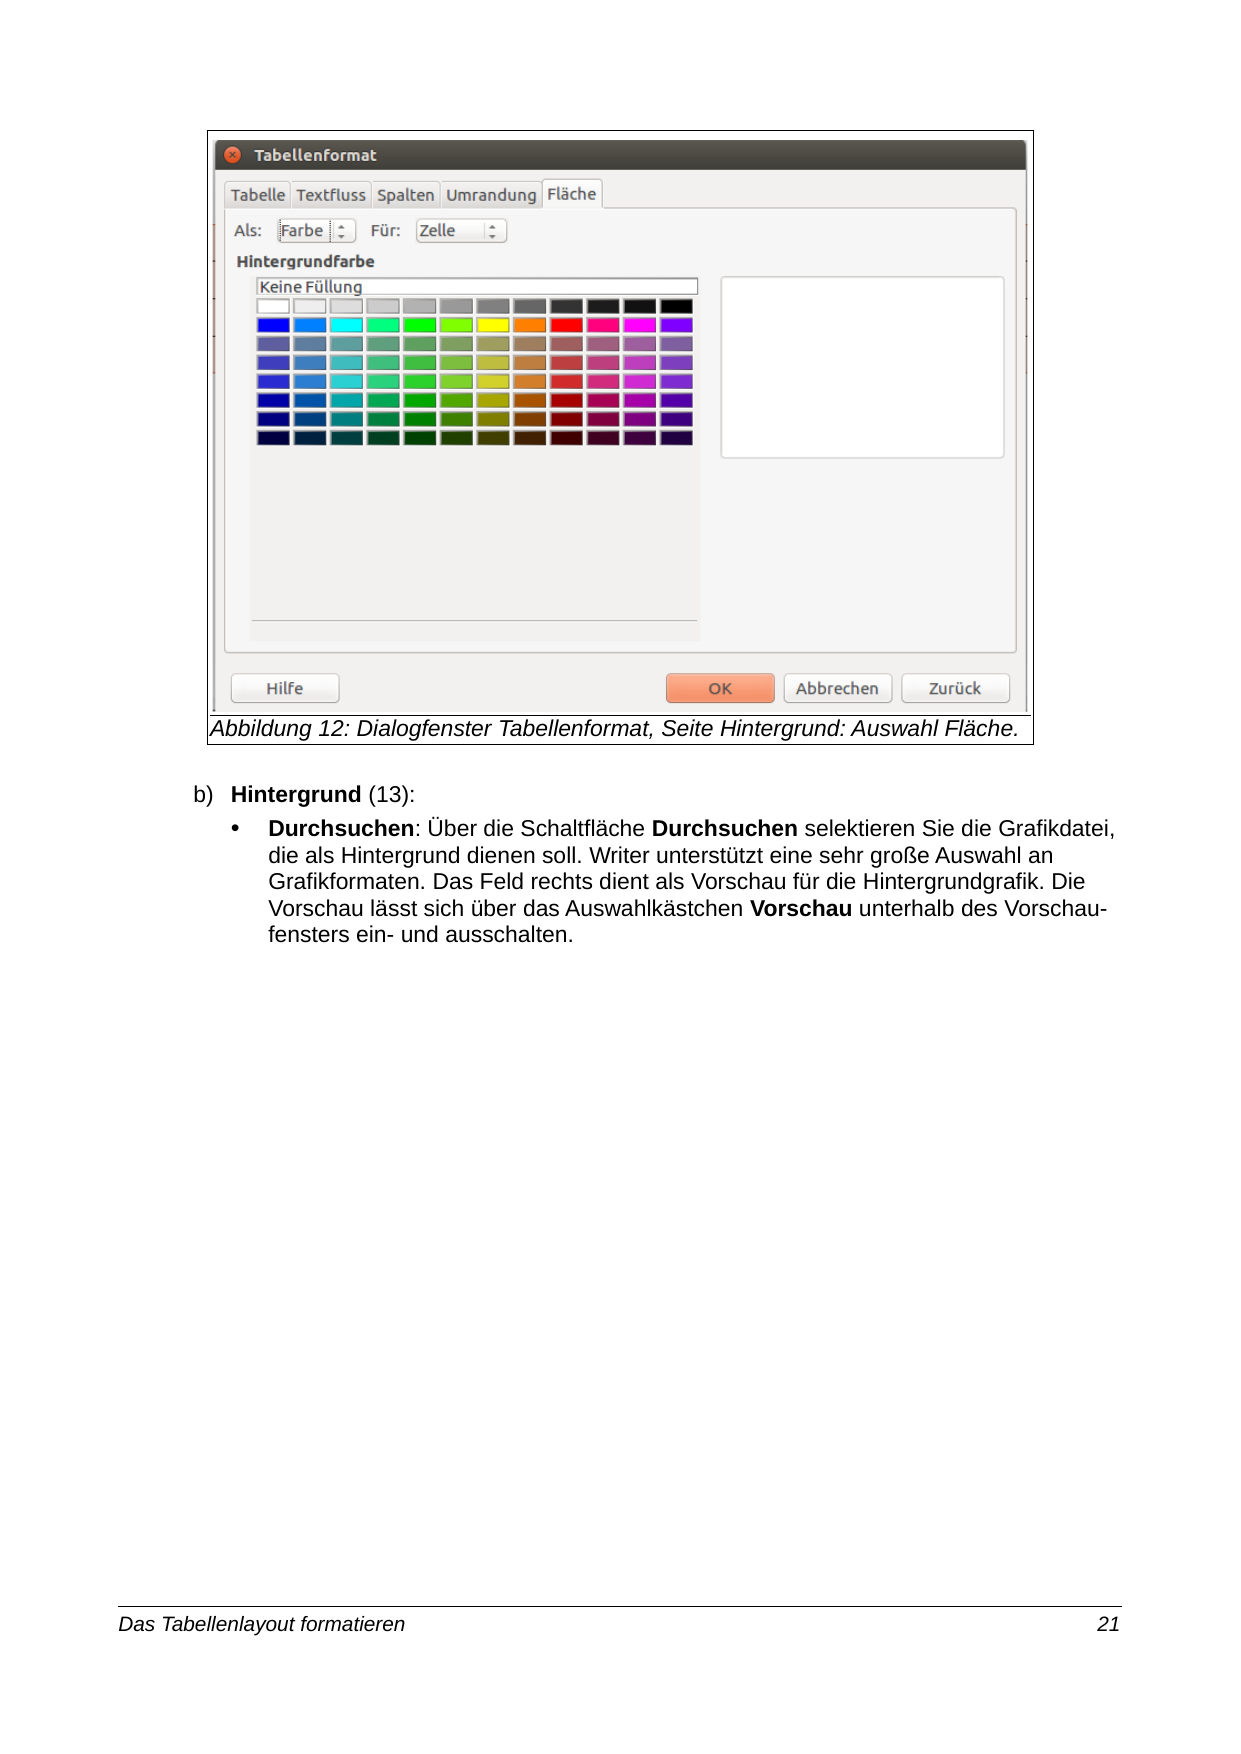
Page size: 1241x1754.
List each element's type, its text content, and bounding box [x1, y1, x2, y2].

text [210, 133, 1031, 715]
list Durchsuchen: Über die Schaltfläche Durchsuchen selektieren Sie die Grafikdatei, die als Hintergrund dienen soll. Writer unterstützt eine sehr große Auswahl an Grafikformaten. Das Feld rechts dient als Vorschau für die Hintergrundgrafik. Die Vorschau lässt sich über das Auswahlkästchen Vorschau unterhalb des Vorschau­fensters ein- und ausschalten. [231, 813, 1122, 947]
picture [212, 140, 1028, 712]
list Hintergrund (Abbildung 13): [193, 781, 1122, 807]
text Abbildung 12: Dialogfenster Tabellenformat, Seite Hintergrund: Auswahl Fläche. [210, 716, 1031, 741]
